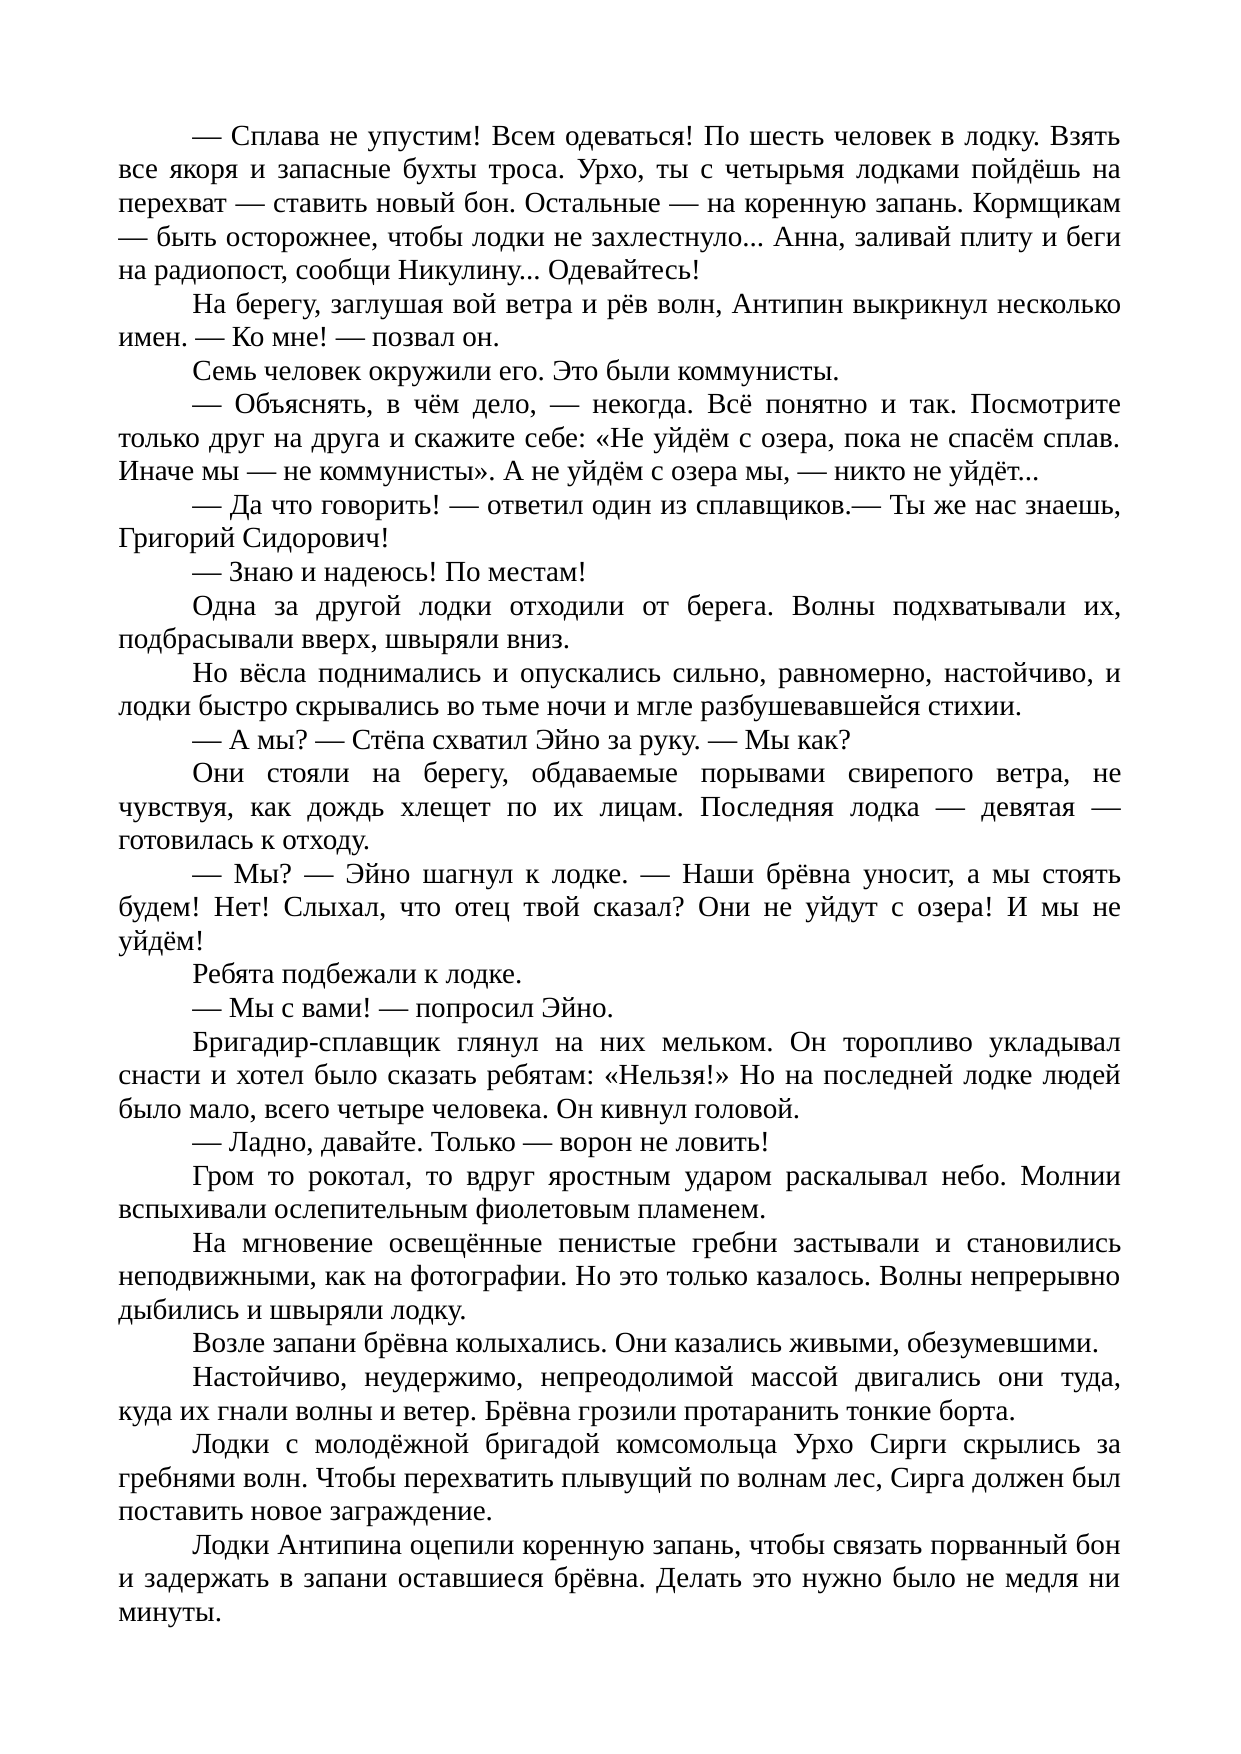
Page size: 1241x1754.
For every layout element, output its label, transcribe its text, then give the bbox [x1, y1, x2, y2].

text Лодки с молодёжной бригадой комсомольца Урхо Сирги скрылись за гребнями волн. Чтобы перехватить плывущий по волнам лес, Сирга должен был поставить новое заграждение. [118, 1426, 1122, 1527]
text Возле запани брёвна колыхались. Они казались живыми, обезумевшими. [118, 1326, 1122, 1359]
text Бригадир-сплавщик глянул на них мельком. Он торопливо укладывал снасти и хотел было сказать ребятам: «Нельзя!» Но на последней лодке людей было мало, всего четыре человека. Он кивнул головой. [118, 1024, 1122, 1124]
text Одна за другой лодки отходили от берега. Волны подхватывали их, подбрасывали вверх, швыряли вниз. [118, 588, 1122, 655]
text — Мы с вами! — попросил Эйно. [118, 990, 1122, 1024]
text — Сплава не упустим! Всем одеваться! По шесть человек в лодку. Взять все якоря и запасные бухты троса. Урхо, ты с четырьмя лодками пойдёшь на перехват — ставить новый бон. Остальные — на коренную запань. Кормщикам — быть осторожнее, чтобы лодки не захлестнуло... Анна, заливай плиту и беги на радиопост, сообщи Никулину... Одевайтесь! [118, 118, 1122, 286]
text — А мы? — Стёпа схватил Эйно за руку. — Мы как? [118, 722, 1122, 755]
text — Объяснять, в чём дело, — некогда. Всё понятно и так. Посмотрите только друг на друга и скажите себе: «Не уйдём с озера, пока не спасём сплав. Иначе мы — не коммунисты». А не уйдём с озера мы, — никто не уйдёт... [118, 386, 1122, 487]
text Они стояли на берегу, обдаваемые порывами свирепого ветра, не чувствуя, как дождь хлещет по их лицам. Последняя лодка — девятая — готовилась к отходу. [118, 755, 1122, 856]
text Гром то рокотал, то вдруг яростным ударом раскалывал небо. Молнии вспыхивали ослепительным фиолетовым пламенем. [118, 1158, 1122, 1225]
text — Знаю и надеюсь! По местам! [118, 554, 1122, 588]
text Настойчиво, неудержимо, непреодолимой массой двигались они туда, куда их гнали волны и ветер. Брёвна грозили протаранить тонкие борта. [118, 1359, 1122, 1426]
text Лодки Антипина оцепили коренную запань, чтобы связать порванный бон и задержать в запани оставшиеся брёвна. Делать это нужно было не медля ни минуты. [118, 1527, 1122, 1627]
text — Ладно, давайте. Только — ворон не ловить! [118, 1124, 1122, 1158]
text На мгновение освещённые пенистые гребни застывали и становились неподвижными, как на фотографии. Но это только казалось. Волны непрерывно дыбились и швыряли лодку. [118, 1225, 1122, 1326]
text — Да что говорить! — ответил один из сплавщиков.— Ты же нас знаешь, Григорий Сидорович! [118, 487, 1122, 554]
text — Мы? — Эйно шагнул к лодке. — Наши брёвна уносит, а мы стоять будем! Нет! Слыхал, что отец твой сказал? Они не уйдут с озера! И мы не уйдём! [118, 856, 1122, 957]
text На берегу, заглушая вой ветра и рёв волн, Антипин выкрикнул несколько имен. — Ко мне! — позвал он. [118, 286, 1122, 353]
text Но вёсла поднимались и опускались сильно, равномерно, настойчиво, и лодки быстро скрывались во тьме ночи и мгле разбушевавшейся стихии. [118, 655, 1122, 722]
text Семь человек окружили его. Это были коммунисты. [118, 353, 1122, 386]
text Ребята подбежали к лодке. [118, 957, 1122, 990]
